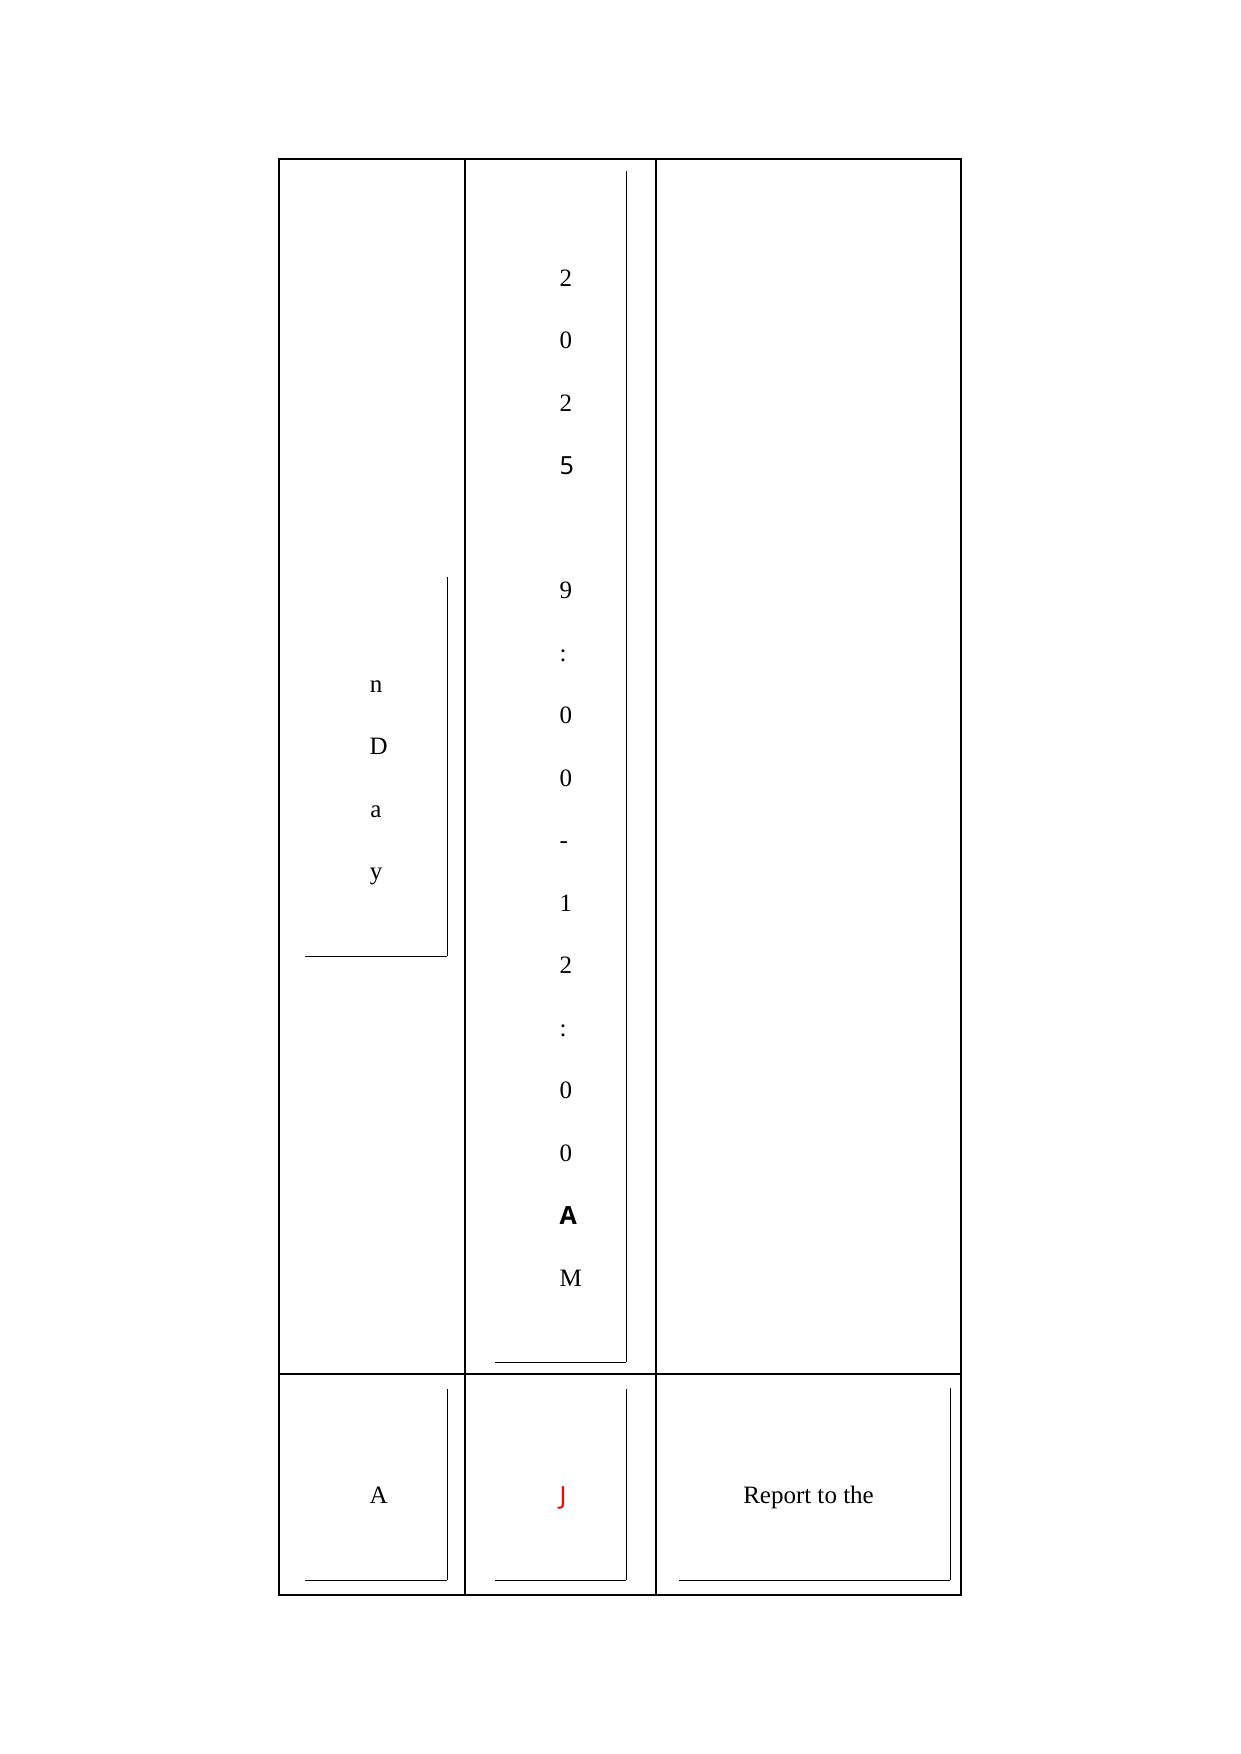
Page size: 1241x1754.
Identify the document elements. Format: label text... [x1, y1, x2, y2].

table_cell [657, 160, 960, 1373]
table_cell Report to the [657, 1375, 960, 1594]
table_cell 2025 9:00-12:00 AM [466, 160, 655, 1373]
table_cell n Day [280, 160, 464, 1373]
table_cell A [280, 1375, 464, 1594]
table_cell J [466, 1375, 655, 1594]
